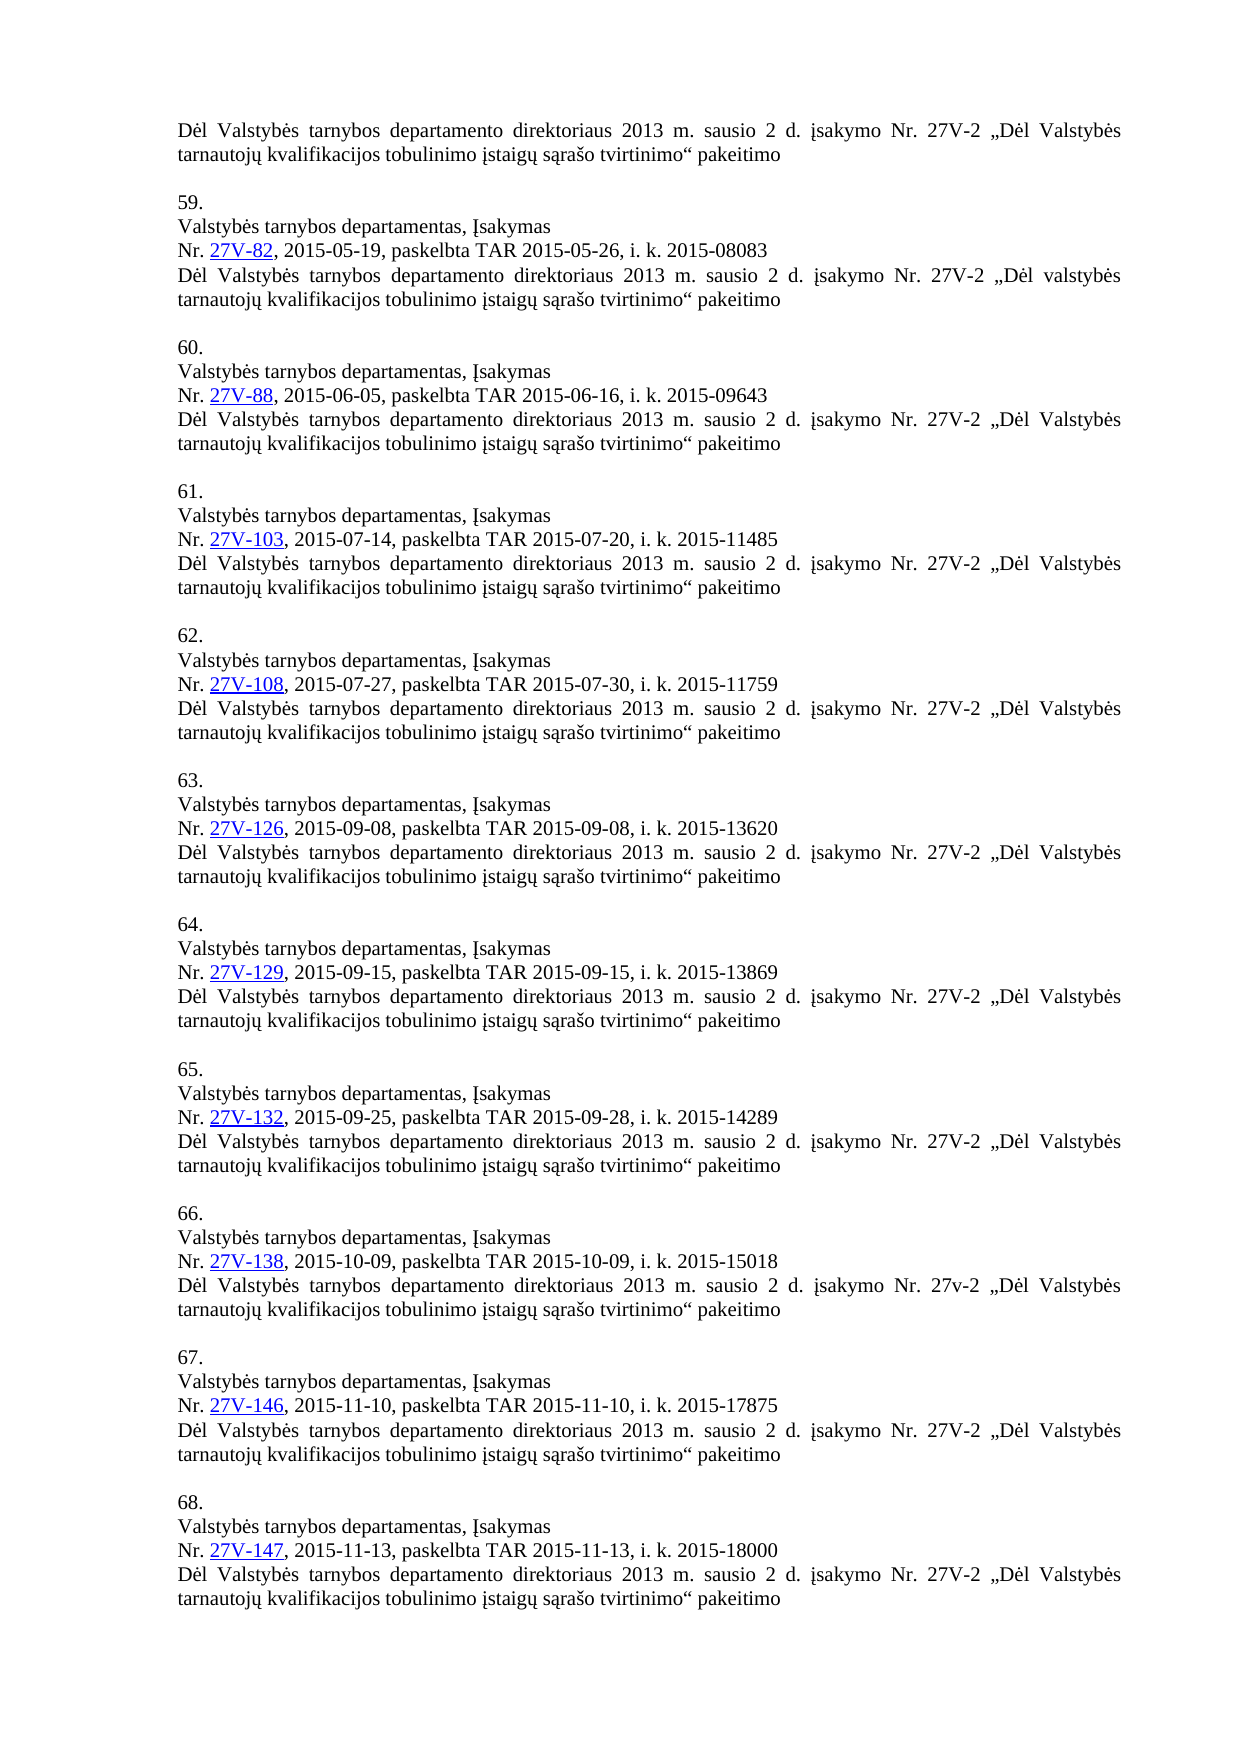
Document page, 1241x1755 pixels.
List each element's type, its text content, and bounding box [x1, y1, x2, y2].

text Nr. 27V-146, 2015-11-10, paskelbta TAR 2015-11-10, i. k. 2015-17875 [177, 1393, 1122, 1417]
text Valstybės tarnybos departamentas, Įsakymas [177, 647, 1122, 672]
text 62. [177, 623, 1122, 647]
text 64. [177, 912, 1122, 936]
text Valstybės tarnybos departamentas, Įsakymas [177, 1081, 1122, 1105]
text 61. [177, 479, 1122, 503]
text Dėl Valstybės tarnybos departamento direktoriaus 2013 m. sausio 2 d. įsakymo Nr. 27V-2 „Dėl Valstybės tarnautojų kvalifikacijos tobulinimo įstaigų sąrašo tvirtinimo“ pakeitimo [177, 1417, 1122, 1466]
text Nr. 27V-103, 2015-07-14, paskelbta TAR 2015-07-20, i. k. 2015-11485 [177, 527, 1122, 551]
text 65. [177, 1057, 1122, 1081]
text 66. [177, 1201, 1122, 1225]
text Valstybės tarnybos departamentas, Įsakymas [177, 503, 1122, 527]
text Nr. 27V-138, 2015-10-09, paskelbta TAR 2015-10-09, i. k. 2015-15018 [177, 1249, 1122, 1273]
text 63. [177, 768, 1122, 792]
text 67. [177, 1345, 1122, 1369]
text 68. [177, 1490, 1122, 1514]
text Dėl Valstybės tarnybos departamento direktoriaus 2013 m. sausio 2 d. įsakymo Nr. 27V-2 „Dėl valstybės tarnautojų kvalifikacijos tobulinimo įstaigų sąrašo tvirtinimo“ pakeitimo [177, 262, 1122, 311]
text Nr. 27V-129, 2015-09-15, paskelbta TAR 2015-09-15, i. k. 2015-13869 [177, 960, 1122, 984]
text Valstybės tarnybos departamentas, Įsakymas [177, 214, 1122, 238]
text Valstybės tarnybos departamentas, Įsakymas [177, 792, 1122, 816]
text Nr. 27V-126, 2015-09-08, paskelbta TAR 2015-09-08, i. k. 2015-13620 [177, 816, 1122, 840]
text Nr. 27V-108, 2015-07-27, paskelbta TAR 2015-07-30, i. k. 2015-11759 [177, 672, 1122, 696]
text Nr. 27V-132, 2015-09-25, paskelbta TAR 2015-09-28, i. k. 2015-14289 [177, 1105, 1122, 1129]
text Nr. 27V-147, 2015-11-13, paskelbta TAR 2015-11-13, i. k. 2015-18000 [177, 1538, 1122, 1562]
text Valstybės tarnybos departamentas, Įsakymas [177, 1225, 1122, 1249]
text Valstybės tarnybos departamentas, Įsakymas [177, 1514, 1122, 1538]
text Nr. 27V-82, 2015-05-19, paskelbta TAR 2015-05-26, i. k. 2015-08083 [177, 238, 1122, 262]
text Dėl Valstybės tarnybos departamento direktoriaus 2013 m. sausio 2 d. įsakymo Nr. 27V-2 „Dėl Valstybės tarnautojų kvalifikacijos tobulinimo įstaigų sąrašo tvirtinimo“ pakeitimo [177, 1562, 1122, 1610]
text Nr. 27V-88, 2015-06-05, paskelbta TAR 2015-06-16, i. k. 2015-09643 [177, 383, 1122, 407]
text Dėl Valstybės tarnybos departamento direktoriaus 2013 m. sausio 2 d. įsakymo Nr. 27v-2 „Dėl Valstybės tarnautojų kvalifikacijos tobulinimo įstaigų sąrašo tvirtinimo“ pakeitimo [177, 1273, 1122, 1321]
text Valstybės tarnybos departamentas, Įsakymas [177, 936, 1122, 960]
text Dėl Valstybės tarnybos departamento direktoriaus 2013 m. sausio 2 d. įsakymo Nr. 27V-2 „Dėl Valstybės tarnautojų kvalifikacijos tobulinimo įstaigų sąrašo tvirtinimo“ pakeitimo [177, 118, 1122, 166]
text Dėl Valstybės tarnybos departamento direktoriaus 2013 m. sausio 2 d. įsakymo Nr. 27V-2 „Dėl Valstybės tarnautojų kvalifikacijos tobulinimo įstaigų sąrašo tvirtinimo“ pakeitimo [177, 696, 1122, 744]
text 59. [177, 190, 1122, 214]
text Dėl Valstybės tarnybos departamento direktoriaus 2013 m. sausio 2 d. įsakymo Nr. 27V-2 „Dėl Valstybės tarnautojų kvalifikacijos tobulinimo įstaigų sąrašo tvirtinimo“ pakeitimo [177, 840, 1122, 888]
text 60. [177, 335, 1122, 359]
text Dėl Valstybės tarnybos departamento direktoriaus 2013 m. sausio 2 d. įsakymo Nr. 27V-2 „Dėl Valstybės tarnautojų kvalifikacijos tobulinimo įstaigų sąrašo tvirtinimo“ pakeitimo [177, 551, 1122, 599]
text Valstybės tarnybos departamentas, Įsakymas [177, 1369, 1122, 1393]
text Dėl Valstybės tarnybos departamento direktoriaus 2013 m. sausio 2 d. įsakymo Nr. 27V-2 „Dėl Valstybės tarnautojų kvalifikacijos tobulinimo įstaigų sąrašo tvirtinimo“ pakeitimo [177, 984, 1122, 1032]
text Valstybės tarnybos departamentas, Įsakymas [177, 359, 1122, 383]
text Dėl Valstybės tarnybos departamento direktoriaus 2013 m. sausio 2 d. įsakymo Nr. 27V-2 „Dėl Valstybės tarnautojų kvalifikacijos tobulinimo įstaigų sąrašo tvirtinimo“ pakeitimo [177, 407, 1122, 455]
text Dėl Valstybės tarnybos departamento direktoriaus 2013 m. sausio 2 d. įsakymo Nr. 27V-2 „Dėl Valstybės tarnautojų kvalifikacijos tobulinimo įstaigų sąrašo tvirtinimo“ pakeitimo [177, 1129, 1122, 1177]
